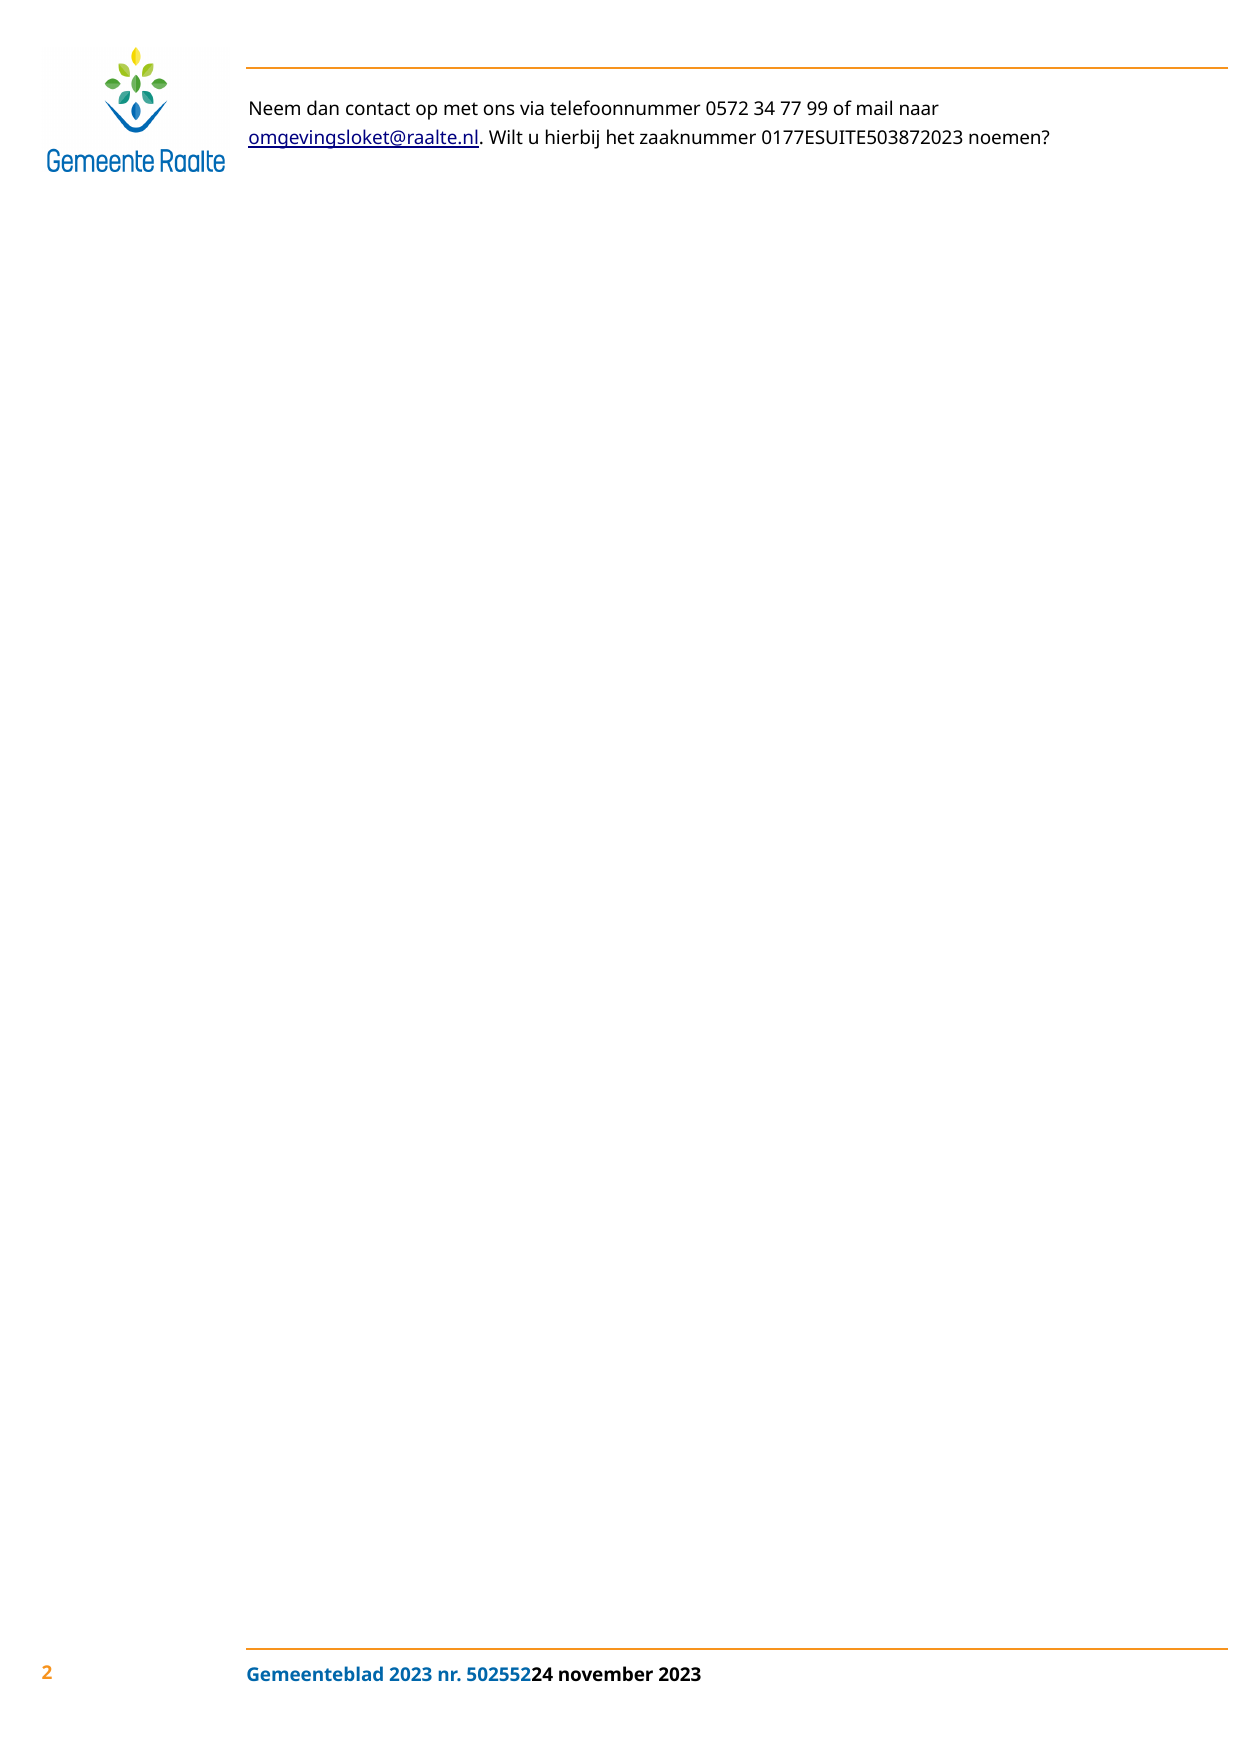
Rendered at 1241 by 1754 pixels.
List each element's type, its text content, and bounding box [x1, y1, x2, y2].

picture [41, 47, 231, 172]
text Neem dan contact op met ons via telefoonnummer 0572 34 77 99 of mail naar omgevingsloket@raalte.nl. Wilt u hierbij het zaaknummer 0177ESUITE503872023 noemen? [248, 95, 1152, 150]
